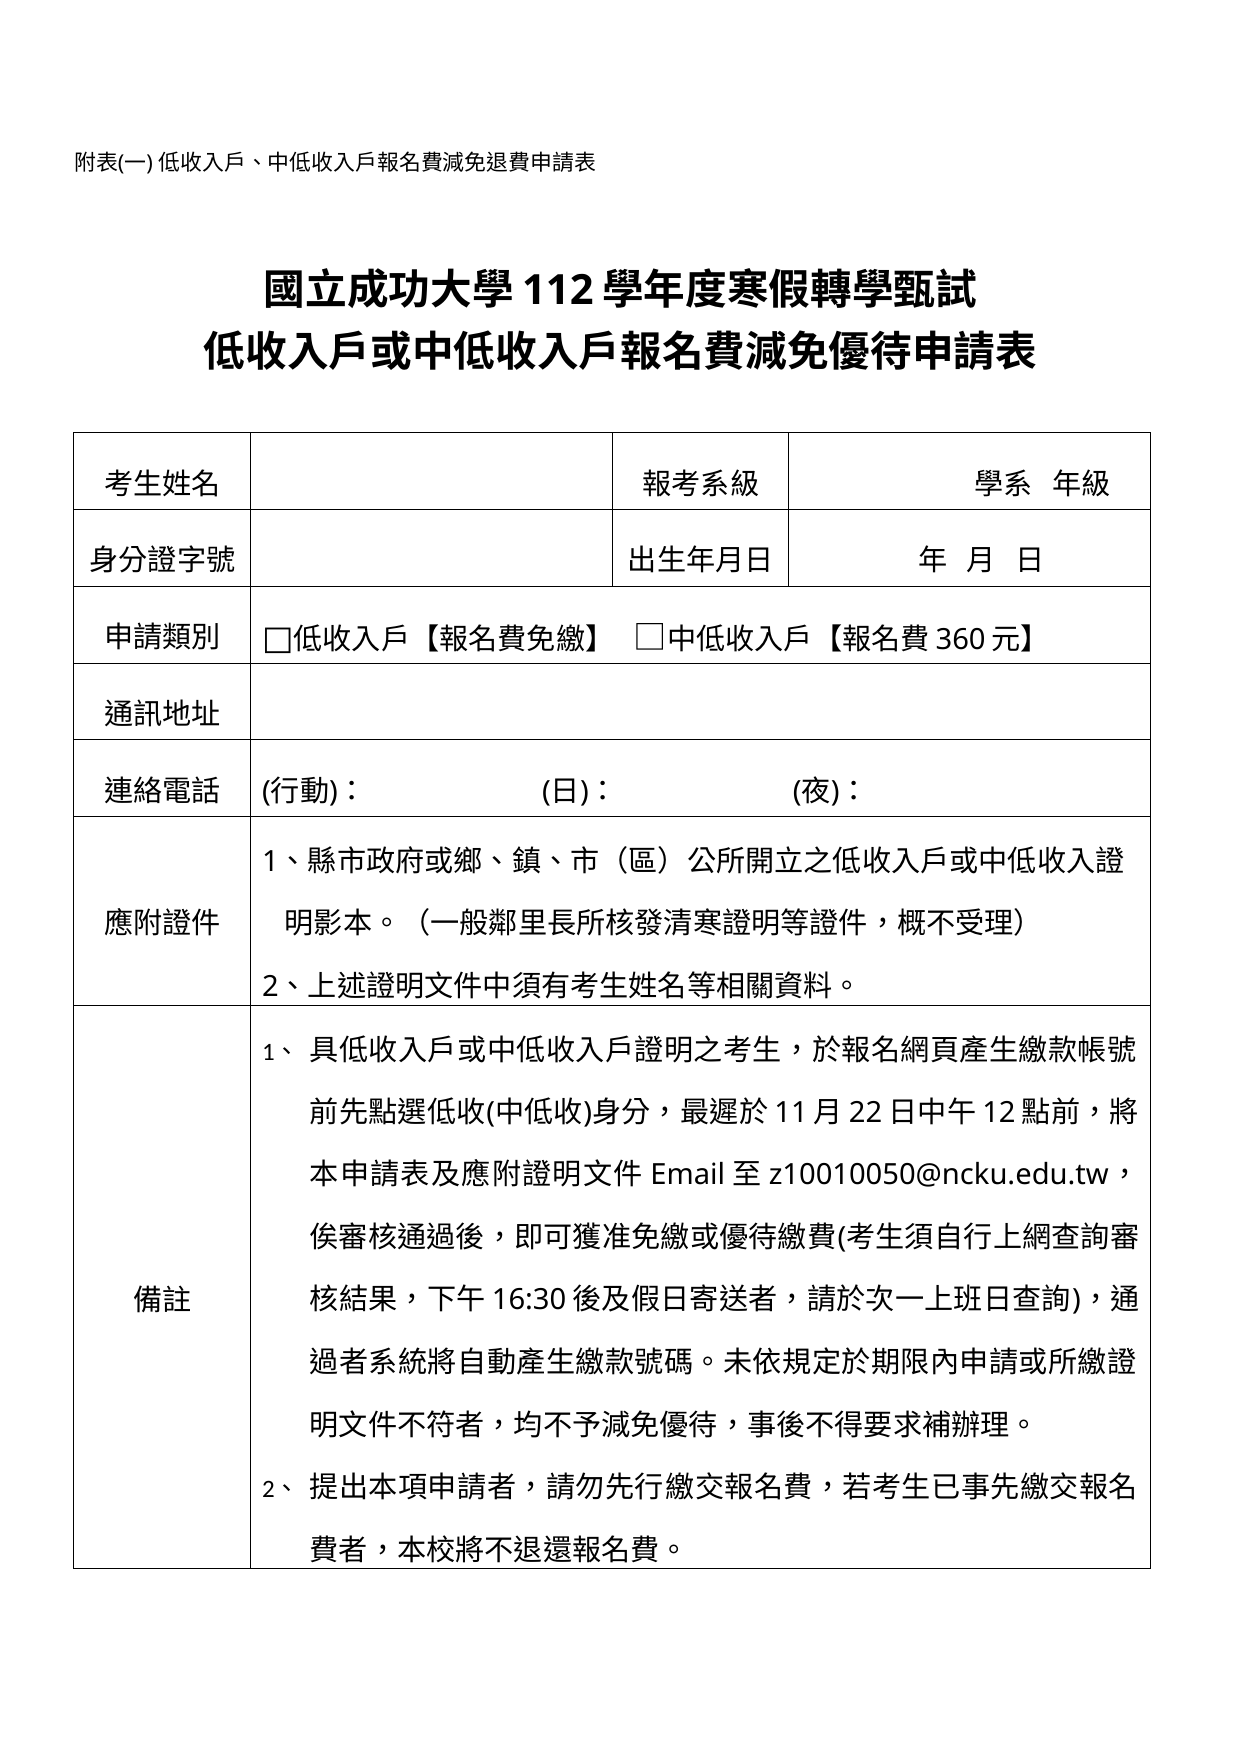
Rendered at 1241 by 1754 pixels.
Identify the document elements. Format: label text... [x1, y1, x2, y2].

table_cell □低收入戶【報名費免繳】 □中低收入戶【報名費360元】 [251, 587, 1150, 662]
table_cell 申請類別 [74, 587, 250, 662]
text 國立成功大學112學年度寒假轉學甄試 [74, 244, 1166, 307]
table_cell 通訊地址 [74, 664, 250, 739]
table_cell 出生年月日 [613, 510, 788, 586]
table_header [251, 433, 612, 509]
table_cell [251, 510, 612, 586]
subtitle 附表(一) 低收入戶、中低收入戶報名費減免退費申請表 [74, 119, 1166, 182]
table_header 報考系級 [613, 433, 788, 509]
table_cell 具低收入戶或中低收入戶證明之考生，於報名網頁產生繳款帳號前先點選低收(中低收)身分，最遲於11月22日中午12點前，將本申請表及應附證明文件Email至z10010050@ncku.edu.tw，俟審核通過後，即可獲准免繳或優待繳費(考生須自行上網查詢審核結果，下午16:30後及假日寄送者，請於次一上班日查詢)，通過者系統將自動產生繳款號碼。未依規定於期限內申請或所繳證明文件不符者，均不予減免優待，事後不得要求補辦理。 提出本項申請者，請勿先行繳交報名費，若考生已事先繳交報名費者，本校將不退還報名費。 [251, 1006, 1150, 1568]
table_cell 1、縣市政府或鄉、鎮、市（區）公所開立之低收入戶或中低收入證 明影本。（一般鄰里長所核發清寒證明等證件，概不受理） 2、上述證明文件中須有考生姓名等相關資料。 [251, 817, 1150, 1004]
table_header 學系 年級 [789, 433, 1150, 509]
table_cell 連絡電話 [74, 740, 250, 816]
table_cell 備註 [74, 1006, 250, 1568]
table_cell 應附證件 [74, 817, 250, 1004]
table_cell 身分證字號 [74, 510, 250, 586]
table_cell 年 月 日 [789, 510, 1150, 586]
table_cell (行動)： (日)： (夜)： [251, 740, 1150, 816]
text 低收入戶或中低收入戶報名費減免優待申請表 [74, 307, 1166, 369]
table_header 考生姓名 [74, 433, 250, 509]
table_cell [251, 664, 1150, 739]
